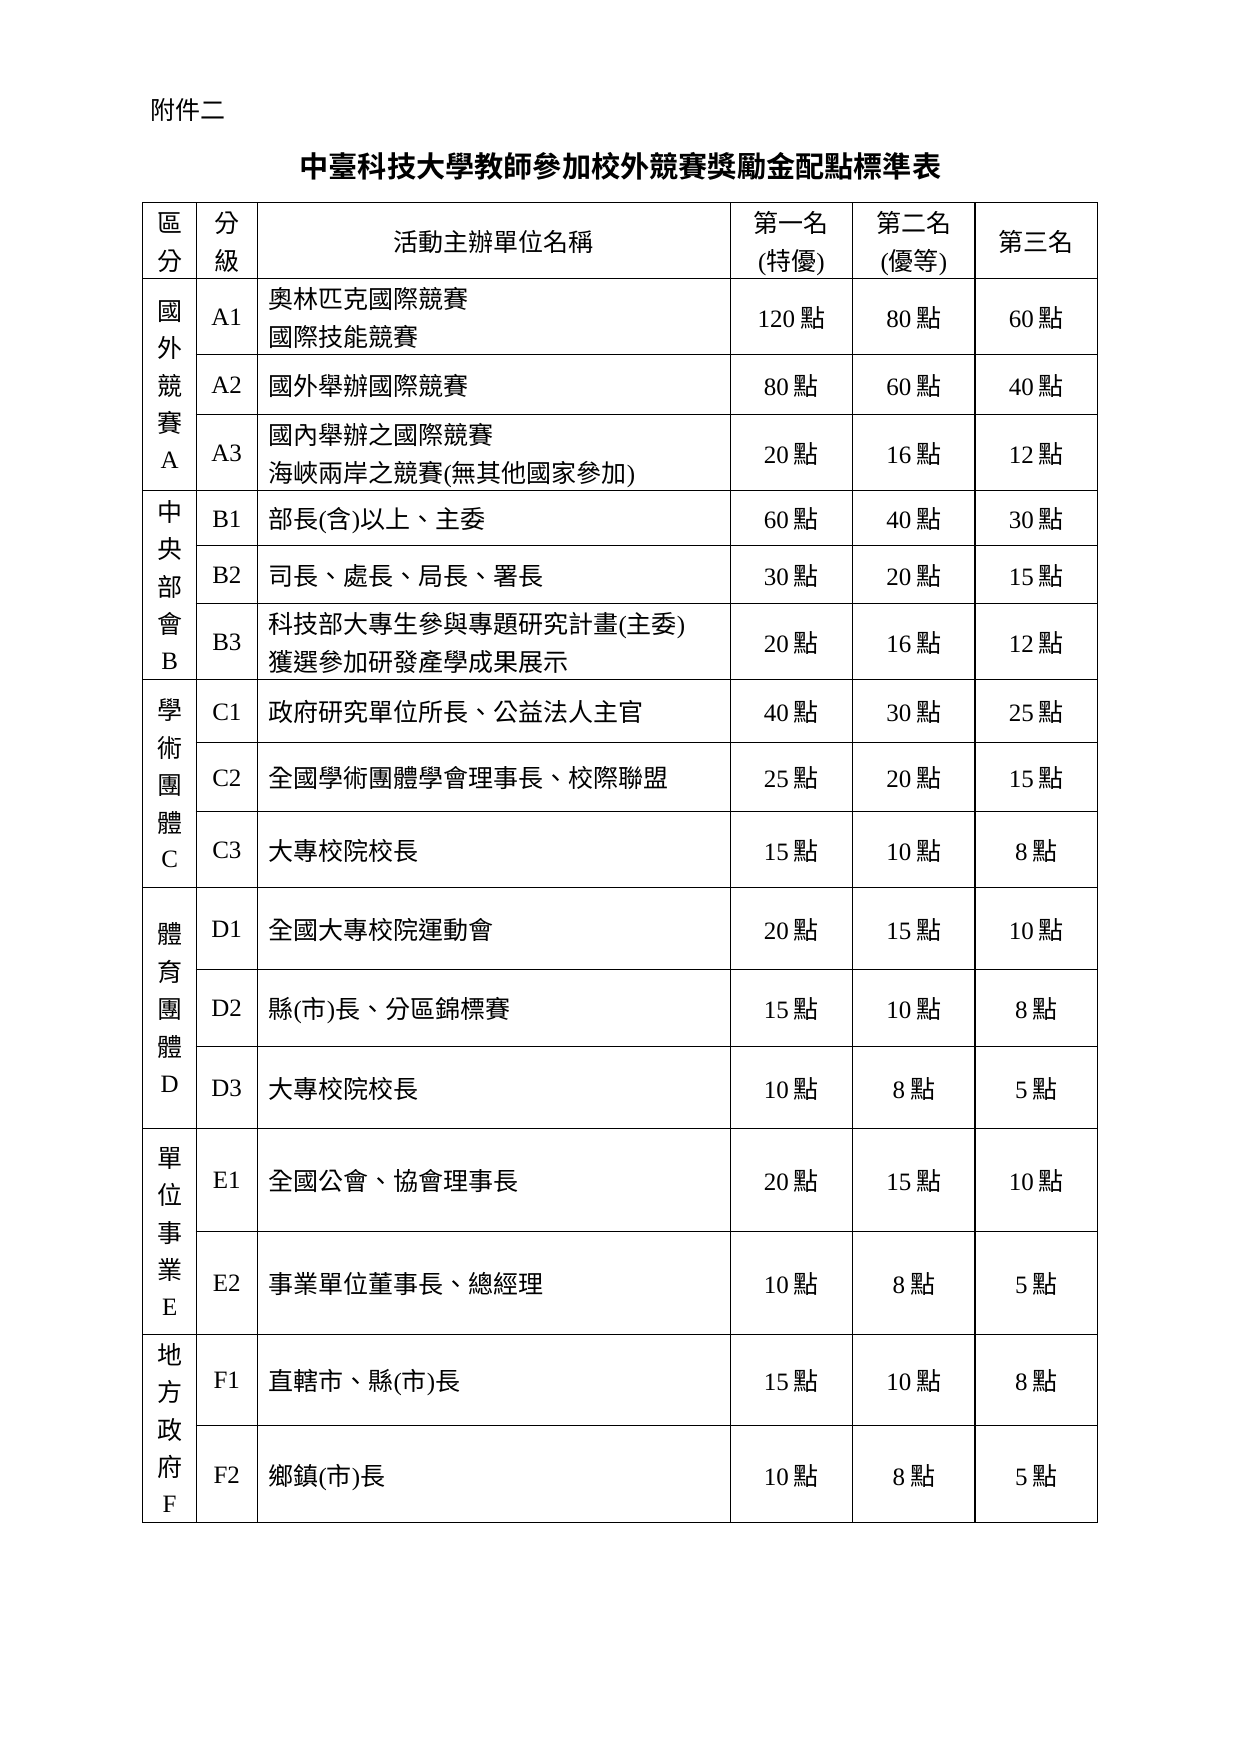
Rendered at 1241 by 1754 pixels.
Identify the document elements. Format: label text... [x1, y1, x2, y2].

table_cell 單位事業E [143, 1129, 196, 1333]
table_cell 縣(市)長、分區錦標賽 [258, 970, 730, 1046]
table_cell 15點 [853, 1129, 974, 1231]
table_cell F1 [197, 1335, 257, 1425]
table_cell 大專校院校長 [258, 812, 730, 887]
table_cell 30點 [731, 546, 852, 603]
table_header 第一名 (特優) [731, 203, 852, 278]
table_cell 全國公會、協會理事長 [258, 1129, 730, 1231]
table_cell 科技部大專生參與專題研究計畫(主委) 獲選參加研發產學成果展示 [258, 604, 730, 679]
table_cell A2 [197, 355, 257, 414]
table_cell B1 [197, 491, 257, 545]
table_cell 直轄市、縣(市)長 [258, 1335, 730, 1425]
table_cell A3 [197, 415, 257, 490]
table_cell 25點 [731, 743, 852, 811]
table_cell 8點 [853, 1232, 974, 1333]
text 附件二 [150, 89, 1090, 127]
table_cell 大專校院校長 [258, 1047, 730, 1128]
text 中臺科技大學教師參加校外競賽獎勵金配點標準表 [150, 127, 1090, 202]
table_cell 8點 [976, 812, 1097, 887]
table_cell 學術團體C [143, 680, 196, 887]
table_cell 40點 [976, 355, 1097, 414]
table_cell 5點 [976, 1232, 1097, 1333]
table_cell 80點 [853, 279, 974, 354]
table_cell 20點 [853, 546, 974, 603]
table_cell 20點 [731, 415, 852, 490]
table_cell 8點 [976, 1335, 1097, 1425]
table_cell 10點 [731, 1232, 852, 1333]
table_cell 10點 [853, 970, 974, 1046]
table_cell 60點 [976, 279, 1097, 354]
table_cell E1 [197, 1129, 257, 1231]
table_cell 16點 [853, 604, 974, 679]
table_cell 中央部會B [143, 491, 196, 679]
table_cell 12點 [976, 415, 1097, 490]
table_header 分級 [197, 203, 257, 278]
table_cell 部長(含)以上、主委 [258, 491, 730, 545]
table_cell 15點 [976, 743, 1097, 811]
table_cell 國內舉辦之國際競賽 海峽兩岸之競賽(無其他國家參加) [258, 415, 730, 490]
table_cell 全國學術團體學會理事長、校際聯盟 [258, 743, 730, 811]
table_cell D3 [197, 1047, 257, 1128]
table_cell 國外舉辦國際競賽 [258, 355, 730, 414]
table_cell 鄉鎮(市)長 [258, 1426, 730, 1522]
table_cell D2 [197, 970, 257, 1046]
table_cell 體育團體D [143, 888, 196, 1128]
table_cell 20點 [731, 604, 852, 679]
table_cell 40點 [731, 680, 852, 742]
table_cell 15點 [853, 888, 974, 968]
table_cell 15點 [976, 546, 1097, 603]
table_cell 15點 [731, 1335, 852, 1425]
table_cell D1 [197, 888, 257, 968]
table_cell F2 [197, 1426, 257, 1522]
table_cell 8點 [853, 1047, 974, 1128]
table_cell 60點 [853, 355, 974, 414]
table_cell 80點 [731, 355, 852, 414]
table_cell 20點 [731, 1129, 852, 1231]
table_cell 10點 [731, 1047, 852, 1128]
table_cell 20點 [853, 743, 974, 811]
table_cell 司長、處長、局長、署長 [258, 546, 730, 603]
table_cell 20點 [731, 888, 852, 968]
table_cell 8點 [853, 1426, 974, 1522]
table_cell 40點 [853, 491, 974, 545]
table_header 活動主辦單位名稱 [258, 203, 730, 278]
table_cell 120點 [731, 279, 852, 354]
table_cell C2 [197, 743, 257, 811]
table_header 第三名 [976, 203, 1097, 278]
table_cell B2 [197, 546, 257, 603]
table_cell 政府研究單位所長、公益法人主官 [258, 680, 730, 742]
table_cell 奧林匹克國際競賽 國際技能競賽 [258, 279, 730, 354]
table_header 第二名 (優等) [853, 203, 974, 278]
table_cell A1 [197, 279, 257, 354]
table_cell 60點 [731, 491, 852, 545]
table_cell 5點 [976, 1047, 1097, 1128]
table_cell 15點 [731, 970, 852, 1046]
table_cell 5點 [976, 1426, 1097, 1522]
table_cell 12點 [976, 604, 1097, 679]
table_cell 10點 [731, 1426, 852, 1522]
table_cell 地方政府F [143, 1335, 196, 1522]
table_header 區分 [143, 203, 196, 278]
table_cell 30點 [976, 491, 1097, 545]
table_cell 事業單位董事長、總經理 [258, 1232, 730, 1333]
table_cell C3 [197, 812, 257, 887]
table_cell 全國大專校院運動會 [258, 888, 730, 968]
table_cell 10點 [976, 888, 1097, 968]
table_cell B3 [197, 604, 257, 679]
table_cell C1 [197, 680, 257, 742]
table_cell 25點 [976, 680, 1097, 742]
table_cell 30點 [853, 680, 974, 742]
table_cell 8點 [976, 970, 1097, 1046]
table_cell E2 [197, 1232, 257, 1333]
table_cell 10點 [853, 812, 974, 887]
table_cell 10點 [976, 1129, 1097, 1231]
table_cell 16點 [853, 415, 974, 490]
table_cell 國外競賽A [143, 279, 196, 490]
table_cell 15點 [731, 812, 852, 887]
table_cell 10點 [853, 1335, 974, 1425]
